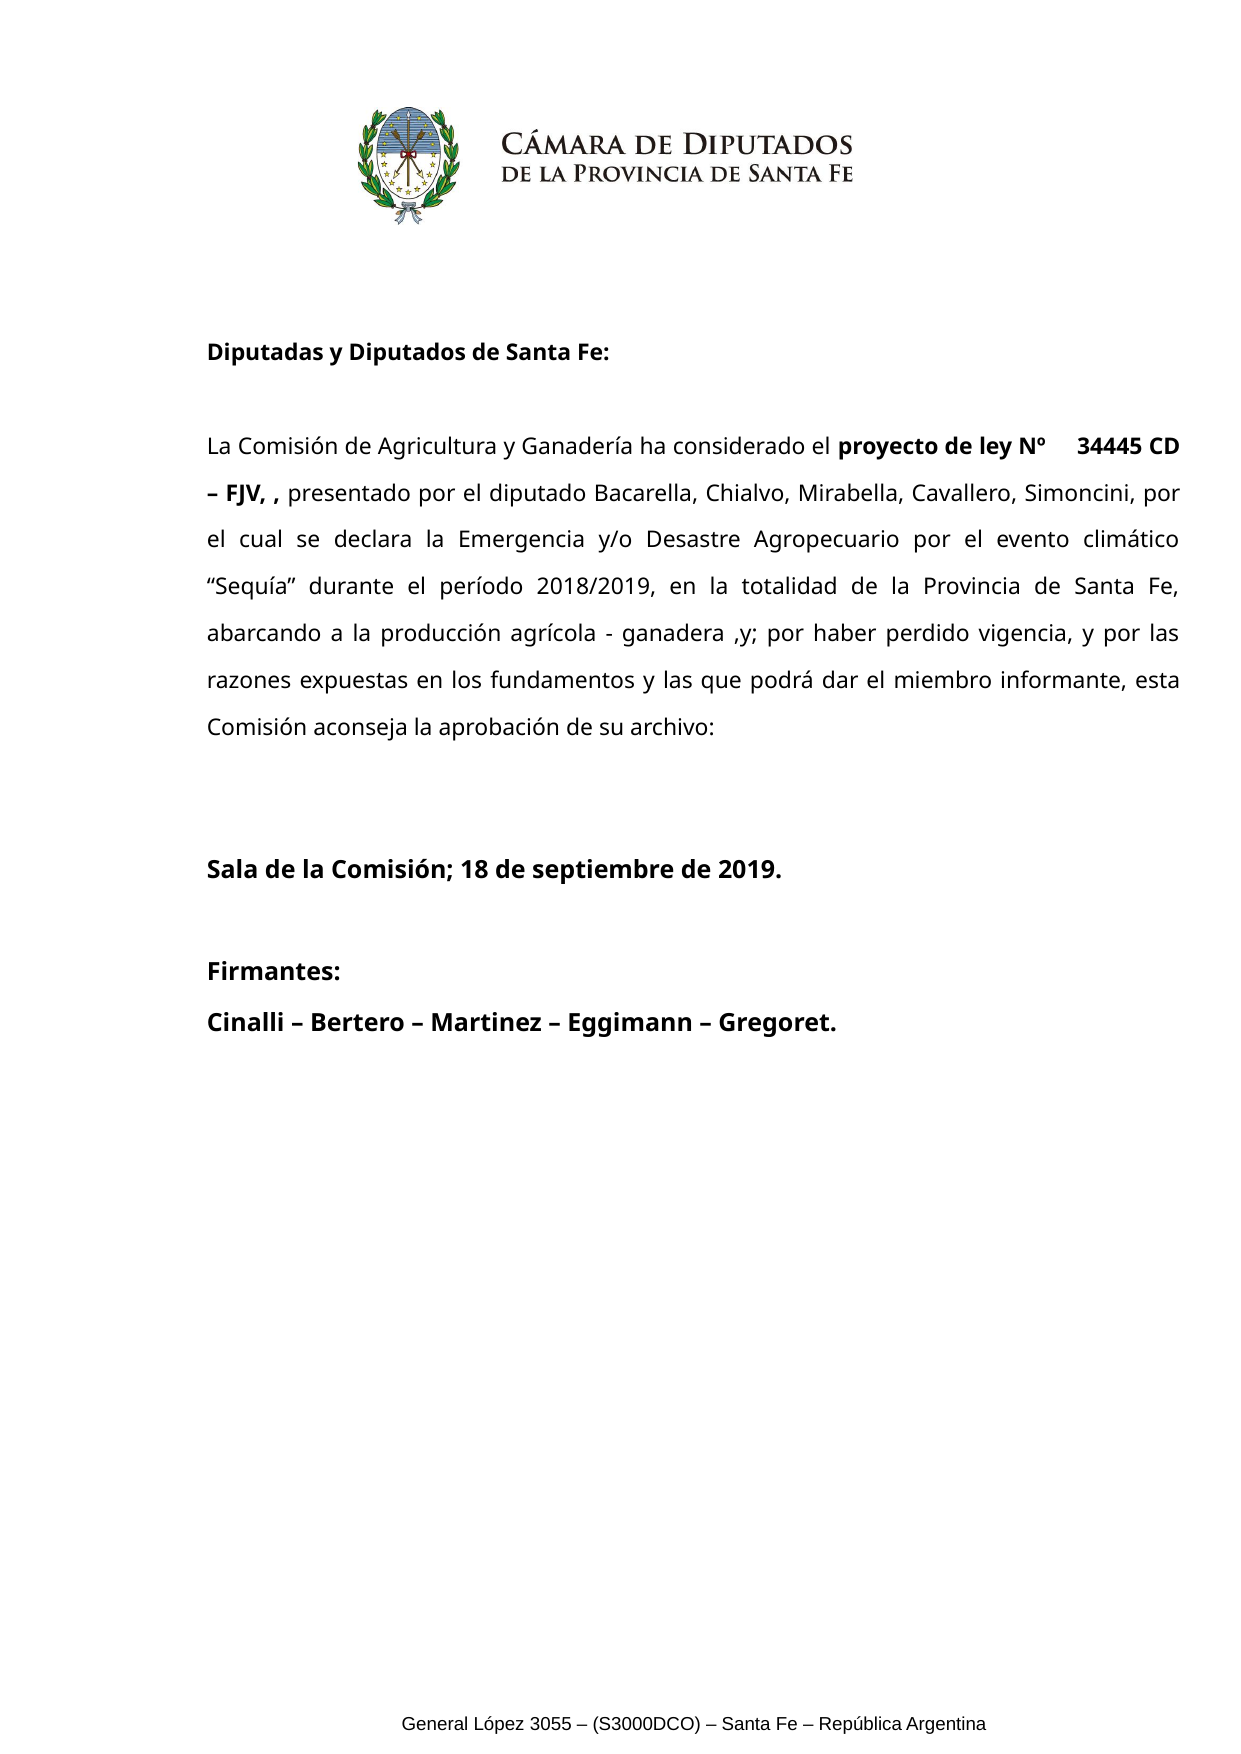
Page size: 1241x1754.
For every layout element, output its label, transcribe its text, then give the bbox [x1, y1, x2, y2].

text Cinalli – Bertero – Martinez – Eggimann – Gregoret. [207, 1005, 1181, 1039]
picture [357, 107, 853, 229]
text La Comisión de Agricultura y Ganadería ha considerado el proyecto de ley Nº 34445 CD – FJV, , presentado por el diputado Bacarella, Chialvo, Mirabella, Cavallero, Simoncini, por el cual se declara la Emergencia y/o Desastre Agropecuario por el evento climático “Sequía” durante el período 2018/2019, en la totalidad de la Provincia de Santa Fe, abarcando a la producción agrícola - ganadera ,y; por haber perdido vigencia, y por las razones expuestas en los fundamentos y las que podrá dar el miembro informante, esta Comisión aconseja la aprobación de su archivo: [207, 430, 1181, 742]
text Firmantes: [207, 954, 1181, 988]
text Diputadas y Diputados de Santa Fe: [207, 336, 1181, 367]
text Sala de la Comisión; 18 de septiembre de 2019. [207, 852, 1181, 886]
